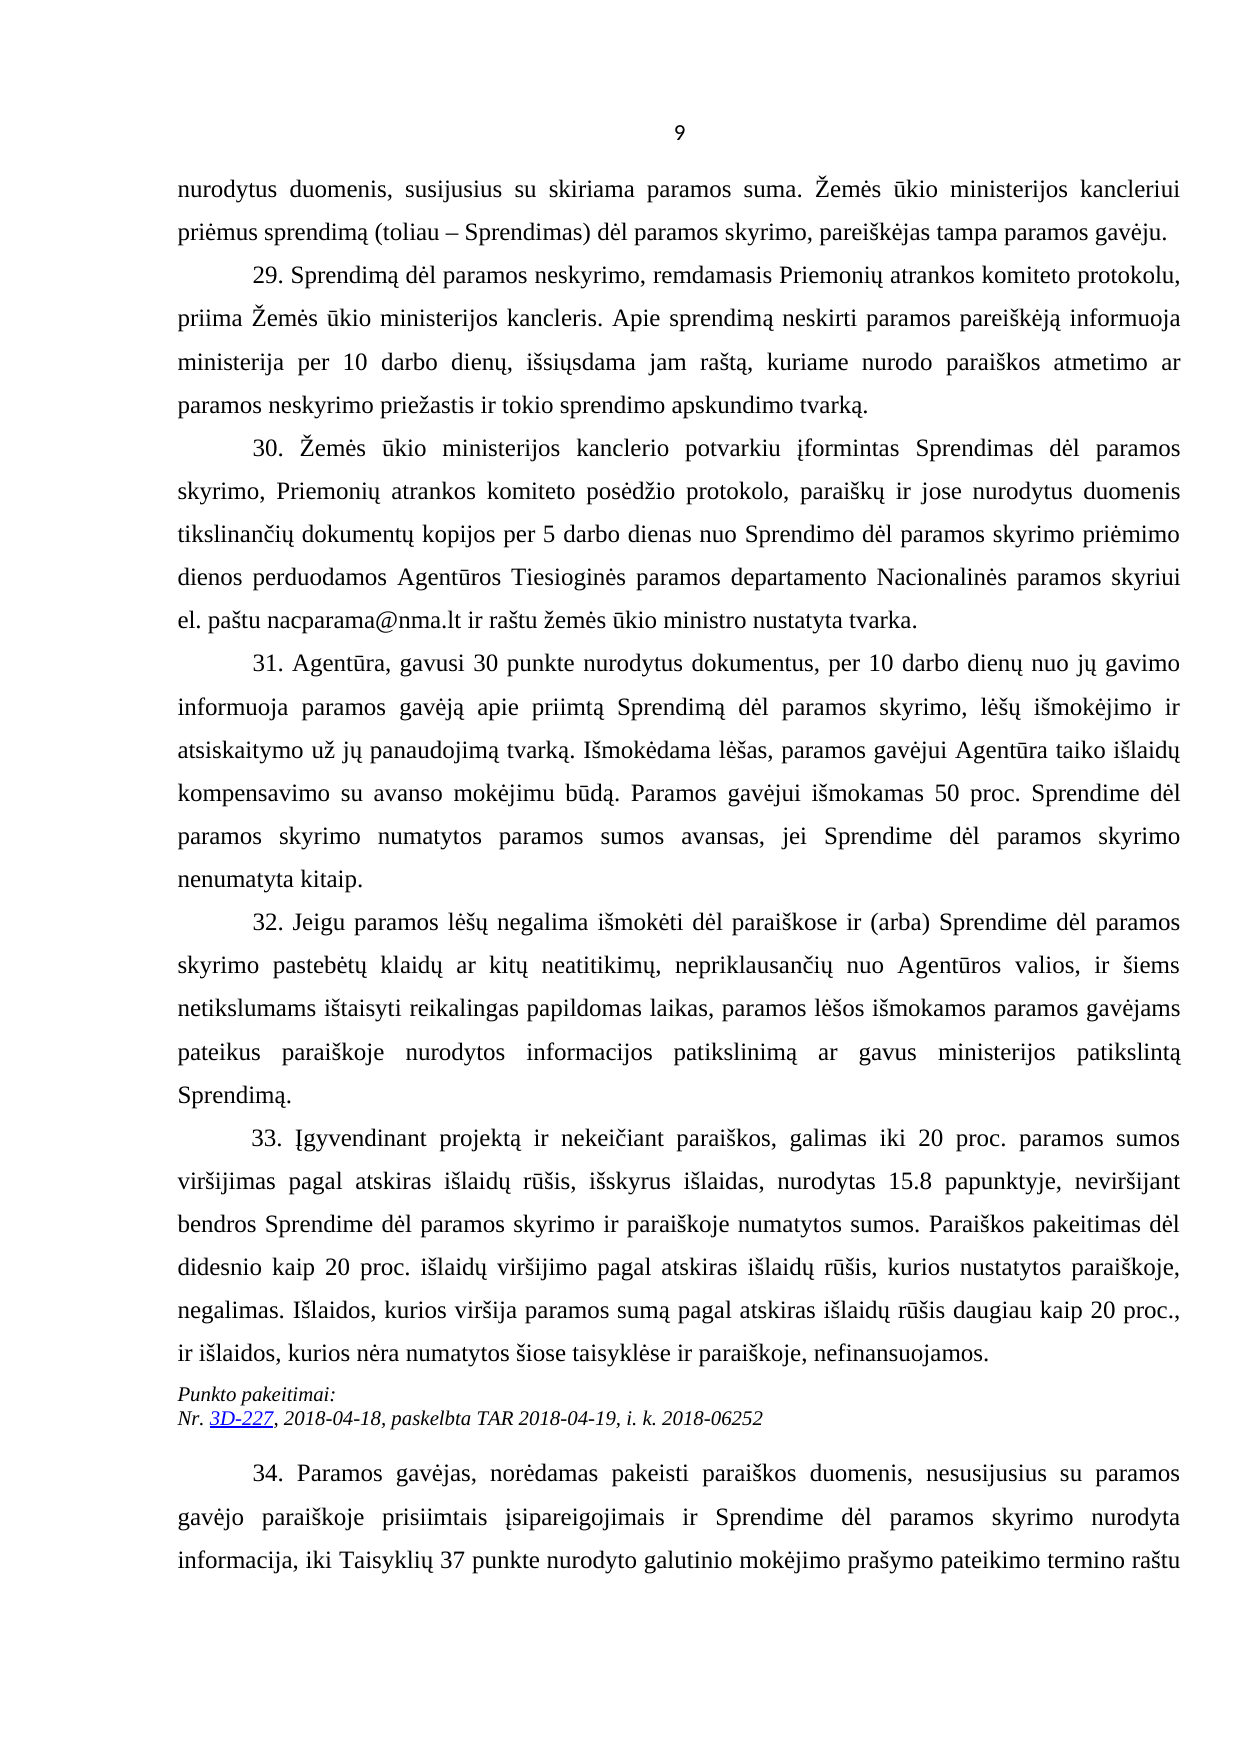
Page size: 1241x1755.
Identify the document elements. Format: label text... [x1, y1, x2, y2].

text nurodytus duomenis, susijusius su skiriama paramos suma. Žemės ūkio ministerijos kancleriui priėmus sprendimą (toliau – Sprendimas) dėl paramos skyrimo, pareiškėjas tampa paramos gavėju. [177, 174, 1181, 246]
text 34. Paramos gavėjas, norėdamas pakeisti paraiškos duomenis, nesusijusius su paramos gavėjo paraiškoje prisiimtais įsipareigojimais ir Sprendime dėl paramos skyrimo nurodyta informacija, iki Taisyklių 37 punkte nurodyto galutinio mokėjimo prašymo pateikimo termino raštu [177, 1458, 1181, 1573]
text Nr. 3D-227, 2018-04-18, paskelbta TAR 2018-04-19, i. k. 2018-06252 [177, 1406, 1181, 1430]
text 32. Jeigu paramos lėšų negalima išmokėti dėl paraiškose ir (arba) Sprendime dėl paramos skyrimo pastebėtų klaidų ar kitų neatitikimų, nepriklausančių nuo Agentūros valios, ir šiems netikslumams ištaisyti reikalingas papildomas laikas, paramos lėšos išmokamos paramos gavėjams pateikus paraiškoje nurodytos informacijos patikslinimą ar gavus ministerijos patikslintą Sprendimą. [177, 907, 1181, 1108]
text 33. Įgyvendinant projektą ir nekeičiant paraiškos, galimas iki 20 proc. paramos sumos viršijimas pagal atskiras išlaidų rūšis, išskyrus išlaidas, nurodytas 15.8 papunktyje, neviršijant bendros Sprendime dėl paramos skyrimo ir paraiškoje numatytos sumos. Paraiškos pakeitimas dėl didesnio kaip 20 proc. išlaidų viršijimo pagal atskiras išlaidų rūšis, kurios nustatytos paraiškoje, negalimas. Išlaidos, kurios viršija paramos sumą pagal atskiras išlaidų rūšis daugiau kaip 20 proc., ir išlaidos, kurios nėra numatytos šiose taisyklėse ir paraiškoje, nefinansuojamos. [177, 1123, 1181, 1367]
text 30. Žemės ūkio ministerijos kanclerio potvarkiu įformintas Sprendimas dėl paramos skyrimo, Priemonių atrankos komiteto posėdžio protokolo, paraiškų ir jose nurodytus duomenis tikslinančių dokumentų kopijos per 5 darbo dienas nuo Sprendimo dėl paramos skyrimo priėmimo dienos perduodamos Agentūros Tiesioginės paramos departamento Nacionalinės paramos skyriui el. paštu nacparama@nma.lt ir raštu žemės ūkio ministro nustatyta tvarka. [177, 433, 1181, 634]
text 29. Sprendimą dėl paramos neskyrimo, remdamasis Priemonių atrankos komiteto protokolu, priima Žemės ūkio ministerijos kancleris. Apie sprendimą neskirti paramos pareiškėją informuoja ministerija per 10 darbo dienų, išsiųsdama jam raštą, kuriame nurodo paraiškos atmetimo ar paramos neskyrimo priežastis ir tokio sprendimo apskundimo tvarką. [177, 260, 1181, 418]
text Punkto pakeitimai: [177, 1382, 1181, 1406]
text 31. Agentūra, gavusi 30 punkte nurodytus dokumentus, per 10 darbo dienų nuo jų gavimo informuoja paramos gavėją apie priimtą Sprendimą dėl paramos skyrimo, lėšų išmokėjimo ir atsiskaitymo už jų panaudojimą tvarką. Išmokėdama lėšas, paramos gavėjui Agentūra taiko išlaidų kompensavimo su avanso mokėjimu būdą. Paramos gavėjui išmokamas 50 proc. Sprendime dėl paramos skyrimo numatytos paramos sumos avansas, jei Sprendime dėl paramos skyrimo nenumatyta kitaip. [177, 648, 1181, 893]
